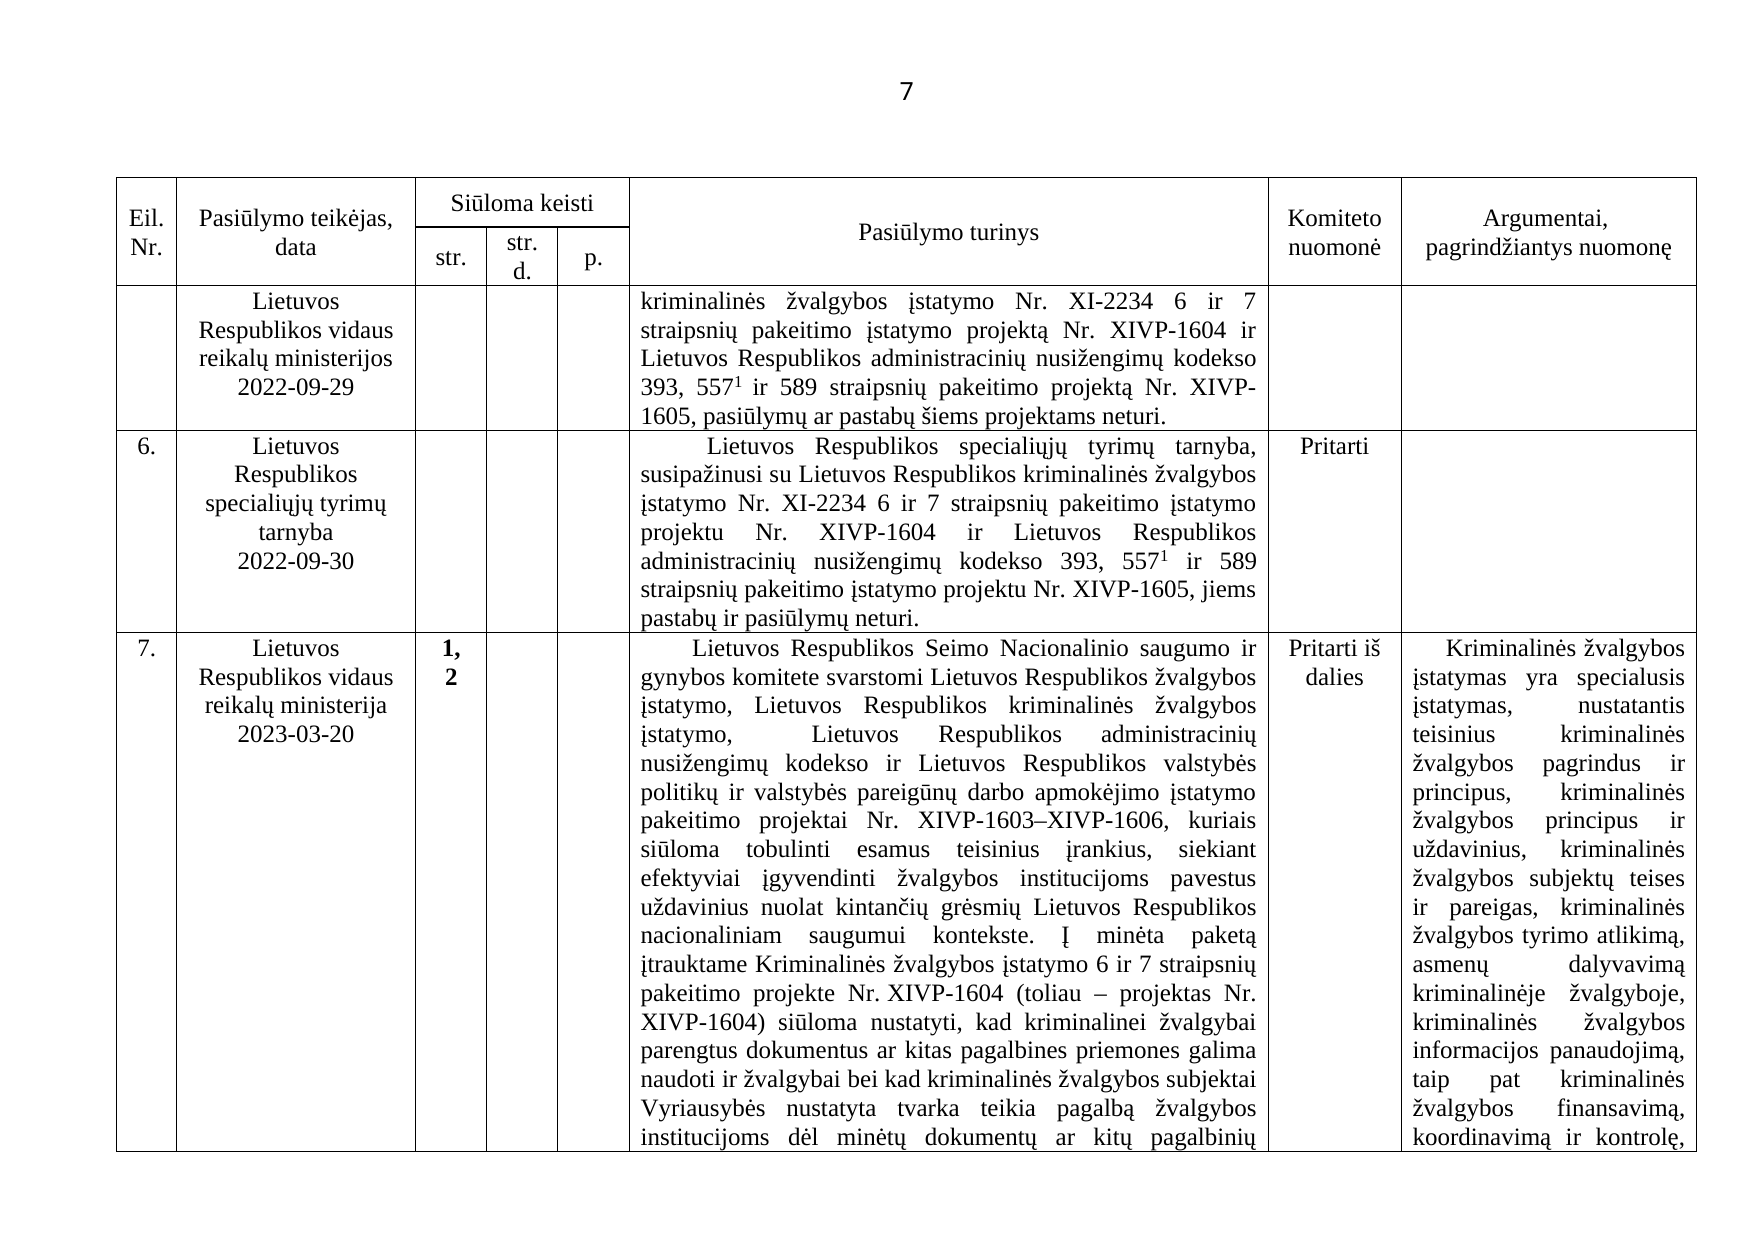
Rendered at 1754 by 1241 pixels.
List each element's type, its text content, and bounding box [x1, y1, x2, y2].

table_cell str. d. [487, 228, 557, 285]
table_cell Lietuvos Respublikos Seimo Nacionalinio saugumo ir gynybos komitete svarstomi Lietuvos Respublikos žvalgybos įstatymo, Lietuvos Respublikos kriminalinės žvalgybos įstatymo, Lietuvos Respublikos administracinių nusižengimų kodekso ir Lietuvos Respublikos valstybės politikų ir valstybės pareigūnų darbo apmokėjimo įstatymo pakeitimo projektai Nr. XIVP-1603–XIVP-1606, kuriais siūloma tobulinti esamus teisinius įrankius, siekiant efektyviai įgyvendinti žvalgybos institucijoms pavestus uždavinius nuolat kintančių grėsmių Lietuvos Respublikos nacionaliniam saugumui kontekste. Į minėta paketą įtrauktame Kriminalinės žvalgybos įstatymo 6 ir 7 straipsnių pakeitimo projekte Nr. XIVP-1604 (toliau – projektas Nr. XIVP-1604) siūloma nustatyti, kad kriminalinei žvalgybai parengtus dokumentus ar kitas pagalbines priemones galima naudoti ir žvalgybai bei kad kriminalinės žvalgybos subjektai Vyriausybės nustatyta tvarka teikia pagalbą žvalgybos institucijoms dėl minėtų dokumentų ar kitų pagalbinių [630, 633, 1268, 1151]
table_cell 6. [117, 431, 176, 632]
table_cell [117, 286, 176, 430]
table_cell str. [416, 228, 486, 285]
table_cell Lietuvos Respublikos vidaus reikalų ministerijos 2022-09-29 [177, 286, 415, 430]
table_cell [1402, 431, 1696, 632]
table_header Eil. Nr. [117, 178, 176, 285]
table_cell 1, 2 [416, 633, 486, 1151]
table_cell [558, 633, 629, 1151]
table_cell [1269, 286, 1401, 430]
table_cell [487, 431, 557, 632]
table_cell kriminalinės žvalgybos įstatymo Nr. XI-2234 6 ir 7 straipsnių pakeitimo įstatymo projektą Nr. XIVP-1604 ir Lietuvos Respublikos administracinių nusižengimų kodekso 393, 5571 ir 589 straipsnių pakeitimo projektą Nr. XIVP-1605, pasiūlymų ar pastabų šiems projektams neturi. [630, 286, 1268, 430]
table_cell [416, 431, 486, 632]
table_cell [416, 286, 486, 430]
table_header Argumentai, pagrindžiantys nuomonę [1402, 178, 1696, 285]
table_cell [487, 286, 557, 430]
table_header Pasiūlymo teikėjas, data [177, 178, 415, 285]
table_cell p. [558, 228, 629, 285]
table_cell [487, 633, 557, 1151]
table_cell [1402, 286, 1696, 430]
table_cell Lietuvos Respublikos specialiųjų tyrimų tarnyba, susipažinusi su Lietuvos Respublikos kriminalinės žvalgybos įstatymo Nr. XI-2234 6 ir 7 straipsnių pakeitimo įstatymo projektu Nr. XIVP-1604 ir Lietuvos Respublikos administracinių nusižengimų kodekso 393, 5571 ir 589 straipsnių pakeitimo įstatymo projektu Nr. XIVP-1605, jiems pastabų ir pasiūlymų neturi. [630, 431, 1268, 632]
table_cell Pritarti [1269, 431, 1401, 632]
table_cell 7. [117, 633, 176, 1151]
table_cell [558, 431, 629, 632]
table_header Komiteto nuomonė [1269, 178, 1401, 285]
table_header Pasiūlymo turinys [630, 178, 1268, 285]
table_cell Kriminalinės žvalgybos įstatymas yra specialusis įstatymas, nustatantis teisinius kriminalinės žvalgybos pagrindus ir principus, kriminalinės žvalgybos principus ir uždavinius, kriminalinės žvalgybos subjektų teises ir pareigas, kriminalinės žvalgybos tyrimo atlikimą, asmenų dalyvavimą kriminalinėje žvalgyboje, kriminalinės žvalgybos informacijos panaudojimą, taip pat kriminalinės žvalgybos finansavimą, koordinavimą ir kontrolę, [1402, 633, 1696, 1151]
table_cell Lietuvos Respublikos specialiųjų tyrimų tarnyba 2022-09-30 [177, 431, 415, 632]
table_cell Pritarti iš dalies [1269, 633, 1401, 1151]
table_header Siūloma keisti [416, 178, 629, 226]
table_cell [558, 286, 629, 430]
table_cell Lietuvos Respublikos vidaus reikalų ministerija 2023-03-20 [177, 633, 415, 1151]
